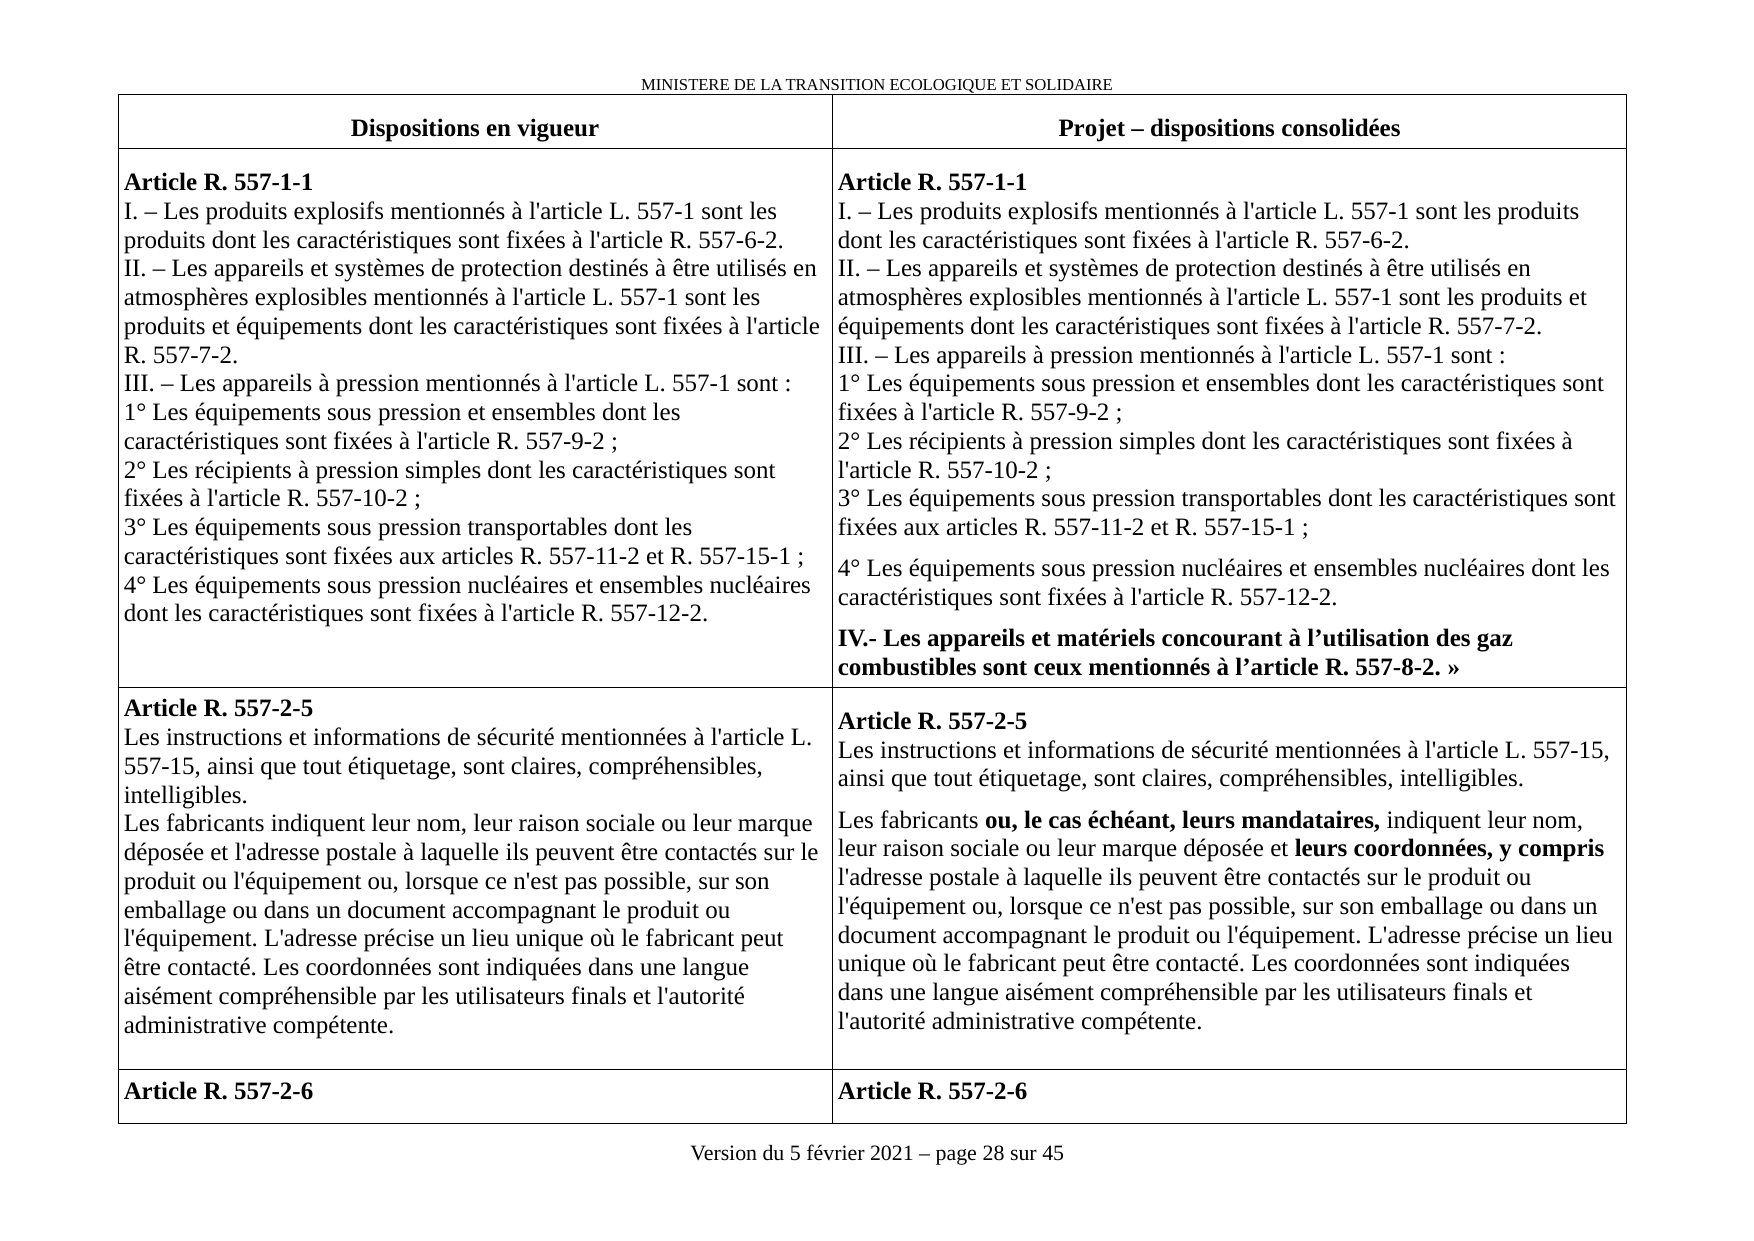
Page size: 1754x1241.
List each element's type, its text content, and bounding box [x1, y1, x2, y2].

table_cell Article R. 557-2-5 Les instructions et informations de sécurité mentionnées à l'article L. 557-15, ainsi que tout étiquetage, sont claires, compréhensibles, intelligibles. Les fabricants ou, le cas échéant, leurs mandataires, indiquent leur nom, leur raison sociale ou leur marque déposée et leurs coordonnées, y compris l'adresse postale à laquelle ils peuvent être contactés sur le produit ou l'équipement ou, lorsque ce n'est pas possible, sur son emballage ou dans un document accompagnant le produit ou l'équipement. L'adresse précise un lieu unique où le fabricant peut être contacté. Les coordonnées sont indiquées dans une langue aisément compréhensible par les utilisateurs finals et l'autorité administrative compétente. [833, 688, 1626, 1069]
table_cell [1627, 1069, 1637, 1123]
table_cell [1627, 148, 1637, 687]
table_header Projet – dispositions consolidées [833, 95, 1626, 148]
table_header Dispositions en vigueur [119, 95, 832, 148]
table_cell Article R. 557-2-6 [119, 1070, 832, 1123]
table_cell [1627, 687, 1637, 1069]
table_cell Article R. 557-1-1 I. – Les produits explosifs mentionnés à l'article L. 557-1 sont les produits dont les caractéristiques sont fixées à l'article R. 557-6-2. II. – Les appareils et systèmes de protection destinés à être utilisés en atmosphères explosibles mentionnés à l'article L. 557-1 sont les produits et équipements dont les caractéristiques sont fixées à l'article R. 557-7-2. III. – Les appareils à pression mentionnés à l'article L. 557-1 sont : 1° Les équipements sous pression et ensembles dont les caractéristiques sont fixées à l'article R. 557-9-2 ; 2° Les récipients à pression simples dont les caractéristiques sont fixées à l'article R. 557-10-2 ; 3° Les équipements sous pression transportables dont les caractéristiques sont fixées aux articles R. 557-11-2 et R. 557-15-1 ; 4° Les équipements sous pression nucléaires et ensembles nucléaires dont les caractéristiques sont fixées à l'article R. 557-12-2. [119, 149, 832, 687]
table_header [1627, 94, 1637, 148]
table_cell Article R. 557-2-5 Les instructions et informations de sécurité mentionnées à l'article L. 557-15, ainsi que tout étiquetage, sont claires, compréhensibles, intelligibles. Les fabricants indiquent leur nom, leur raison sociale ou leur marque déposée et l'adresse postale à laquelle ils peuvent être contactés sur le produit ou l'équipement ou, lorsque ce n'est pas possible, sur son emballage ou dans un document accompagnant le produit ou l'équipement. L'adresse précise un lieu unique où le fabricant peut être contacté. Les coordonnées sont indiquées dans une langue aisément compréhensible par les utilisateurs finals et l'autorité administrative compétente. [119, 688, 832, 1069]
table_cell Article R. 557-2-6 [833, 1070, 1626, 1123]
table_cell Article R. 557-1-1 I. – Les produits explosifs mentionnés à l'article L. 557-1 sont les produits dont les caractéristiques sont fixées à l'article R. 557-6-2. II. – Les appareils et systèmes de protection destinés à être utilisés en atmosphères explosibles mentionnés à l'article L. 557-1 sont les produits et équipements dont les caractéristiques sont fixées à l'article R. 557-7-2. III. – Les appareils à pression mentionnés à l'article L. 557-1 sont : 1° Les équipements sous pression et ensembles dont les caractéristiques sont fixées à l'article R. 557-9-2 ; 2° Les récipients à pression simples dont les caractéristiques sont fixées à l'article R. 557-10-2 ; 3° Les équipements sous pression transportables dont les caractéristiques sont fixées aux articles R. 557-11-2 et R. 557-15-1 ; 4° Les équipements sous pression nucléaires et ensembles nucléaires dont les caractéristiques sont fixées à l'article R. 557-12-2. IV.- Les appareils et matériels concourant à l’utilisation des gaz combustibles sont ceux mentionnés à l’article R. 557-8-2. » [833, 149, 1626, 687]
